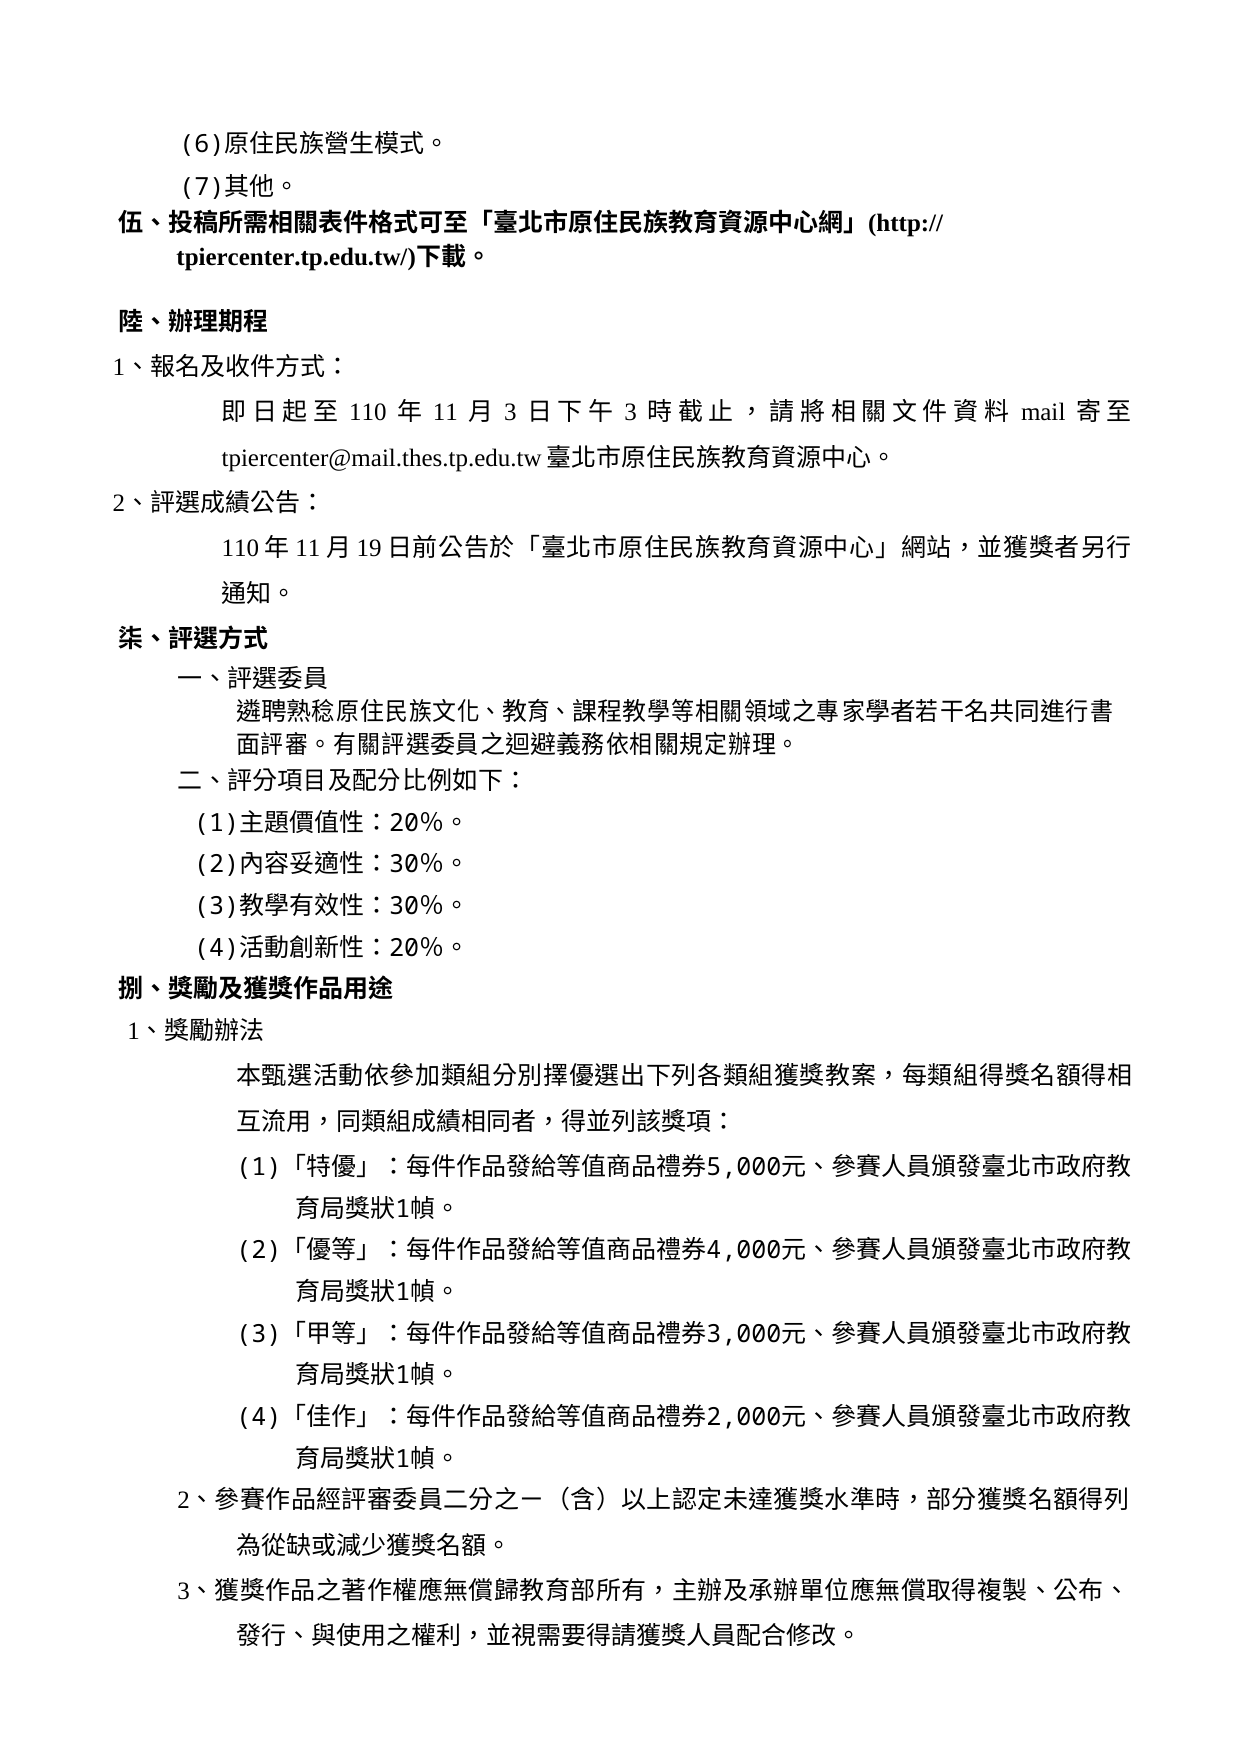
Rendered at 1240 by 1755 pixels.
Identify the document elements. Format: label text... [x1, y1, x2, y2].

text 柒、評選方式 [118, 618, 1132, 655]
list 參賽作品經評審委員二分之ㄧ（含）以上認定未達獲獎水準時，部分獲獎名額得列為從缺或減少獲獎名額。 [177, 1480, 1132, 1561]
list 獲獎作品之著作權應無償歸教育部所有，主辦及承辦單位應無償取得複製、公布、發行、與使用之權利，並視需要得請獲獎人員配合修改。 [177, 1570, 1132, 1652]
list 「優等」：每件作品發給等值商品禮券4,000元、參賽人員頒發臺北市政府教育局獎狀1幀。 [236, 1230, 1132, 1308]
list 原住民族營生模式。 [118, 119, 1132, 161]
text 即日起至110年11月3日下午3時截止，請將相關文件資料mail寄至tpiercenter@mail.thes.tp.edu.tw臺北市原住民族教育資源中心。 [221, 392, 1132, 473]
list 內容妥適性：30％。 [118, 844, 1132, 880]
list 活動創新性：20％。 [118, 927, 1132, 963]
list 獎勵辦法 [118, 1011, 1132, 1047]
text 一、評選委員 [177, 664, 1132, 693]
text 本甄選活動依參加類組分別擇優選出下列各類組獲獎教案，每類組得獎名額得相互流用，同類組成績相同者，得並列該獎項： [236, 1056, 1132, 1137]
list 評選成績公告： [112, 482, 1132, 519]
list 「甲等」：每件作品發給等值商品禮券3,000元、參賽人員頒發臺北市政府教育局獎狀1幀。 [236, 1313, 1132, 1391]
list 「佳作」：每件作品發給等值商品禮券2,000元、參賽人員頒發臺北市政府教育局獎狀1幀。 [236, 1396, 1132, 1474]
list 其他。 [118, 161, 1132, 204]
list 報名及收件方式： [112, 347, 1132, 383]
list 「特優」：每件作品發給等值商品禮券5,000元、參賽人員頒發臺北市政府教育局獎狀1幀。 [236, 1146, 1132, 1224]
text 陸、辦理期程 [118, 301, 1132, 337]
text 110年11月19日前公告於「臺北市原住民族教育資源中心」網站，並獲獎者另行通知。 [221, 528, 1132, 609]
list 教學有效性：30％。 [118, 886, 1132, 922]
text 二、評分項目及配分比例如下： [177, 761, 1103, 797]
text 捌、獎勵及獲獎作品用途 [118, 969, 1132, 1005]
text 伍、投稿所需相關表件格式可至「臺北市原住民族教育資源中心網」(http://tpiercenter.tp.edu.tw/)下載。 [118, 204, 1132, 272]
text 遴聘熟稔原住民族文化、教育、課程教學等相關領域之專家學者若干名共同進行書面評審。有關評選委員之迴避義務依相關規定辦理。 [236, 693, 1132, 760]
list 主題價值性：20％。 [118, 802, 1132, 838]
